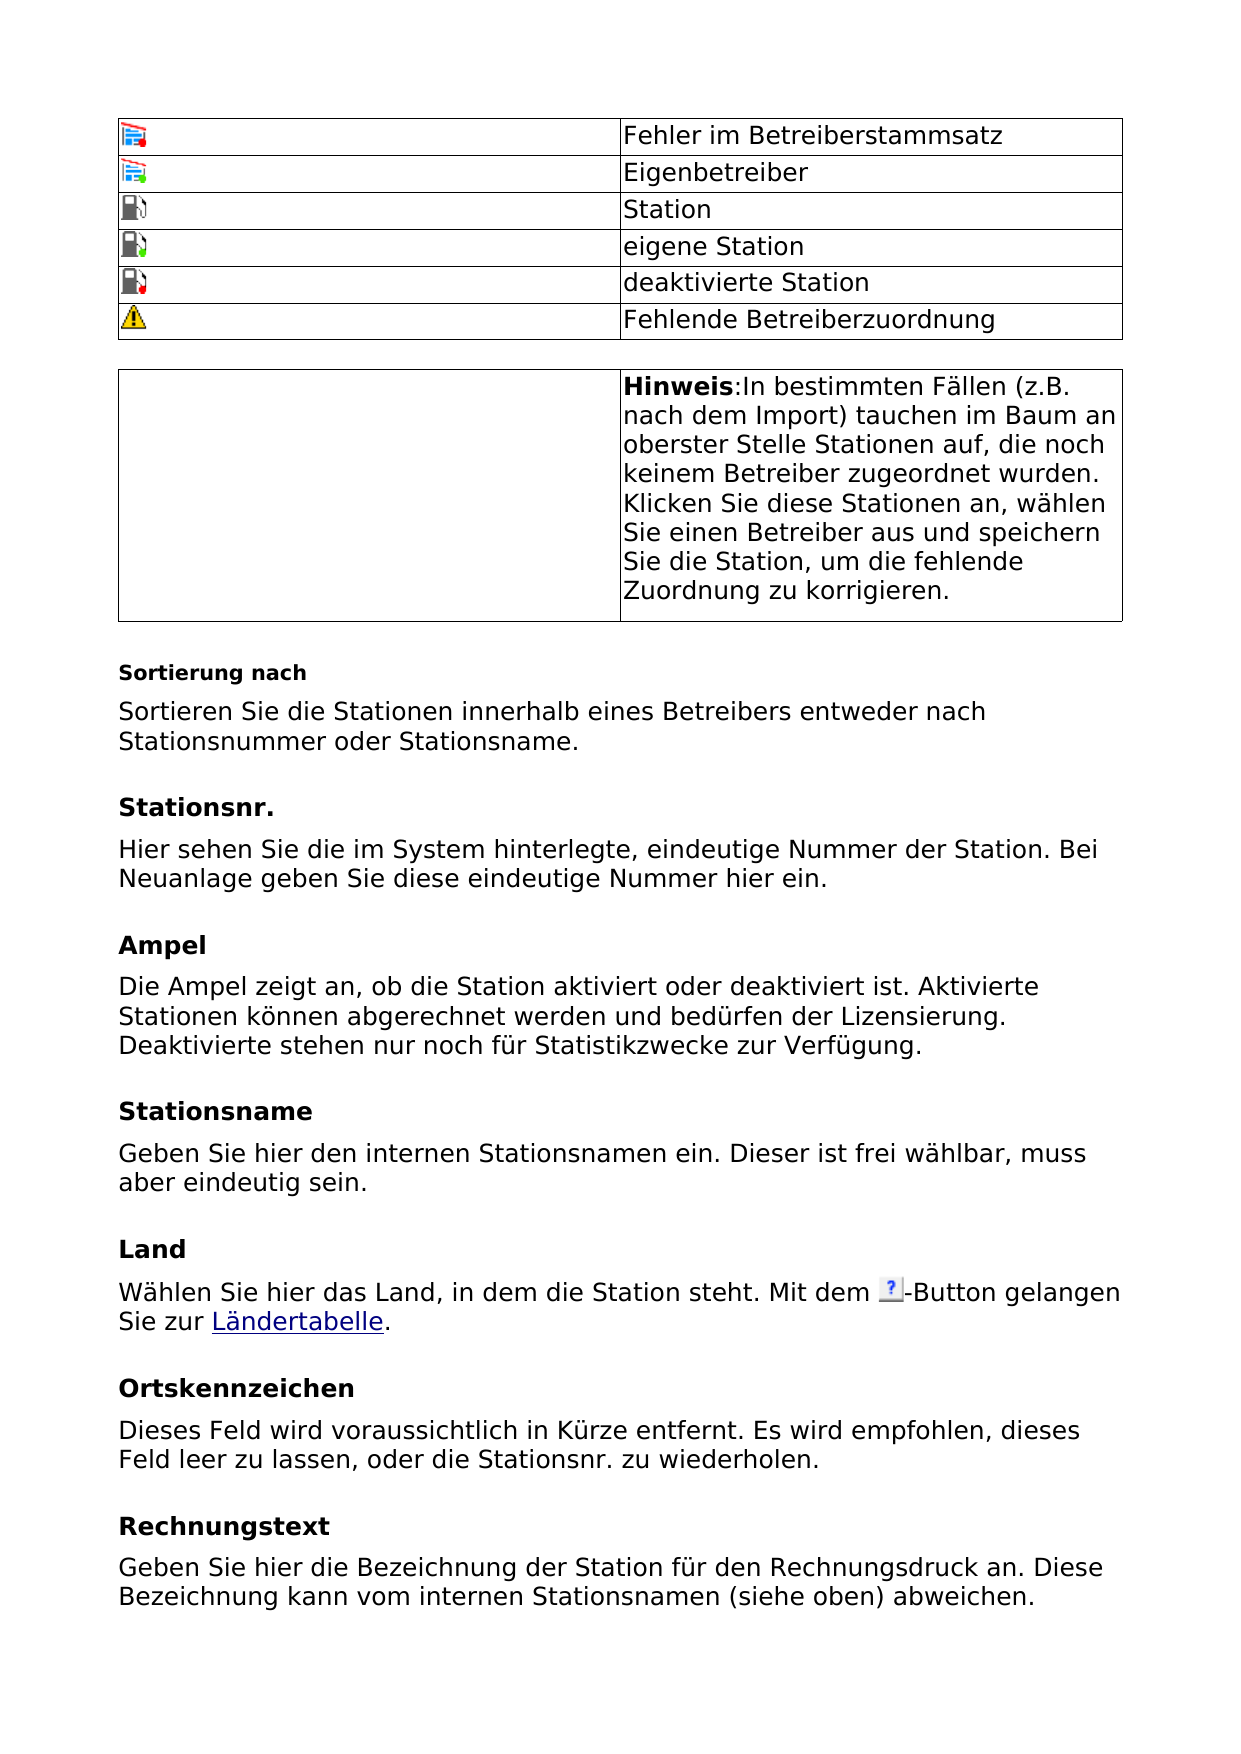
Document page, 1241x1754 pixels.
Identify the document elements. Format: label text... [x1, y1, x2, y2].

table_cell [119, 119, 620, 155]
text Hier sehen Sie die im System hinterlegte, eindeutige Nummer der Station. Bei Neuanlage geben Sie diese eindeutige Nummer hier ein. [118, 835, 1122, 893]
table_cell Fehler im Betreiberstammsatz [621, 119, 1122, 155]
picture [121, 158, 147, 183]
table_cell Eigenbetreiber [621, 156, 1122, 192]
text Wählen Sie hier das Land, in dem die Station steht. Mit dem -Button gelangen Sie zur Ländertabelle. [118, 1277, 1122, 1337]
text Dieses Feld wird voraussichtlich in Kürze entfernt. Es wird empfohlen, dieses Feld leer zu lassen, oder die Stationsnr. zu wiederholen. [118, 1416, 1122, 1474]
picture [878, 1276, 904, 1302]
picture [121, 195, 147, 220]
table_header [119, 370, 620, 621]
text Sortieren Sie die Stationen innerhalb eines Betreibers entweder nach Stationsnummer oder Stationsname. [118, 697, 1122, 756]
picture [121, 305, 147, 331]
table_cell Fehlende Betreiberzuordnung [621, 304, 1122, 339]
text Die Ampel zeigt an, ob die Station aktiviert oder deaktiviert ist. Aktivierte Stationen können abgerechnet werden und bedürfen der Lizensierung. Deaktivierte stehen nur noch für Statistikzwecke zur Verfügung. [118, 972, 1122, 1060]
subtitle Sortierung nach [118, 661, 1122, 685]
text Geben Sie hier die Bezeichnung der Station für den Rechnungsdruck an. Diese Bezeichnung kann vom internen Stationsnamen (siehe oben) abweichen. [118, 1553, 1122, 1612]
subtitle Stationsnr. [118, 793, 1122, 822]
picture [121, 268, 147, 294]
subtitle Land [118, 1235, 1122, 1264]
table_cell [119, 304, 620, 339]
table_cell [119, 193, 620, 229]
picture [121, 231, 147, 257]
subtitle Stationsname [118, 1097, 1122, 1127]
subtitle Ampel [118, 931, 1122, 960]
table_cell deaktivierte Station [621, 267, 1122, 302]
subtitle Ortskennzeichen [118, 1374, 1122, 1403]
table_cell [119, 230, 620, 266]
text Geben Sie hier den internen Stationsnamen ein. Dieser ist frei wählbar, muss aber eindeutig sein. [118, 1139, 1122, 1197]
table_cell [119, 267, 620, 302]
subtitle Rechnungstext [118, 1512, 1122, 1541]
table_cell [119, 156, 620, 192]
table_header Hinweis:In bestimmten Fällen (z.B. nach dem Import) tauchen im Baum an oberster Stelle Stationen auf, die noch keinem Betreiber zugeordnet wurden. Klicken Sie diese Stationen an, wählen Sie einen Betreiber aus und speichern Sie die Station, um die fehlende Zuordnung zu korrigieren. [621, 370, 1122, 621]
table_cell eigene Station [621, 230, 1122, 266]
picture [121, 121, 147, 147]
table_cell Station [621, 193, 1122, 229]
